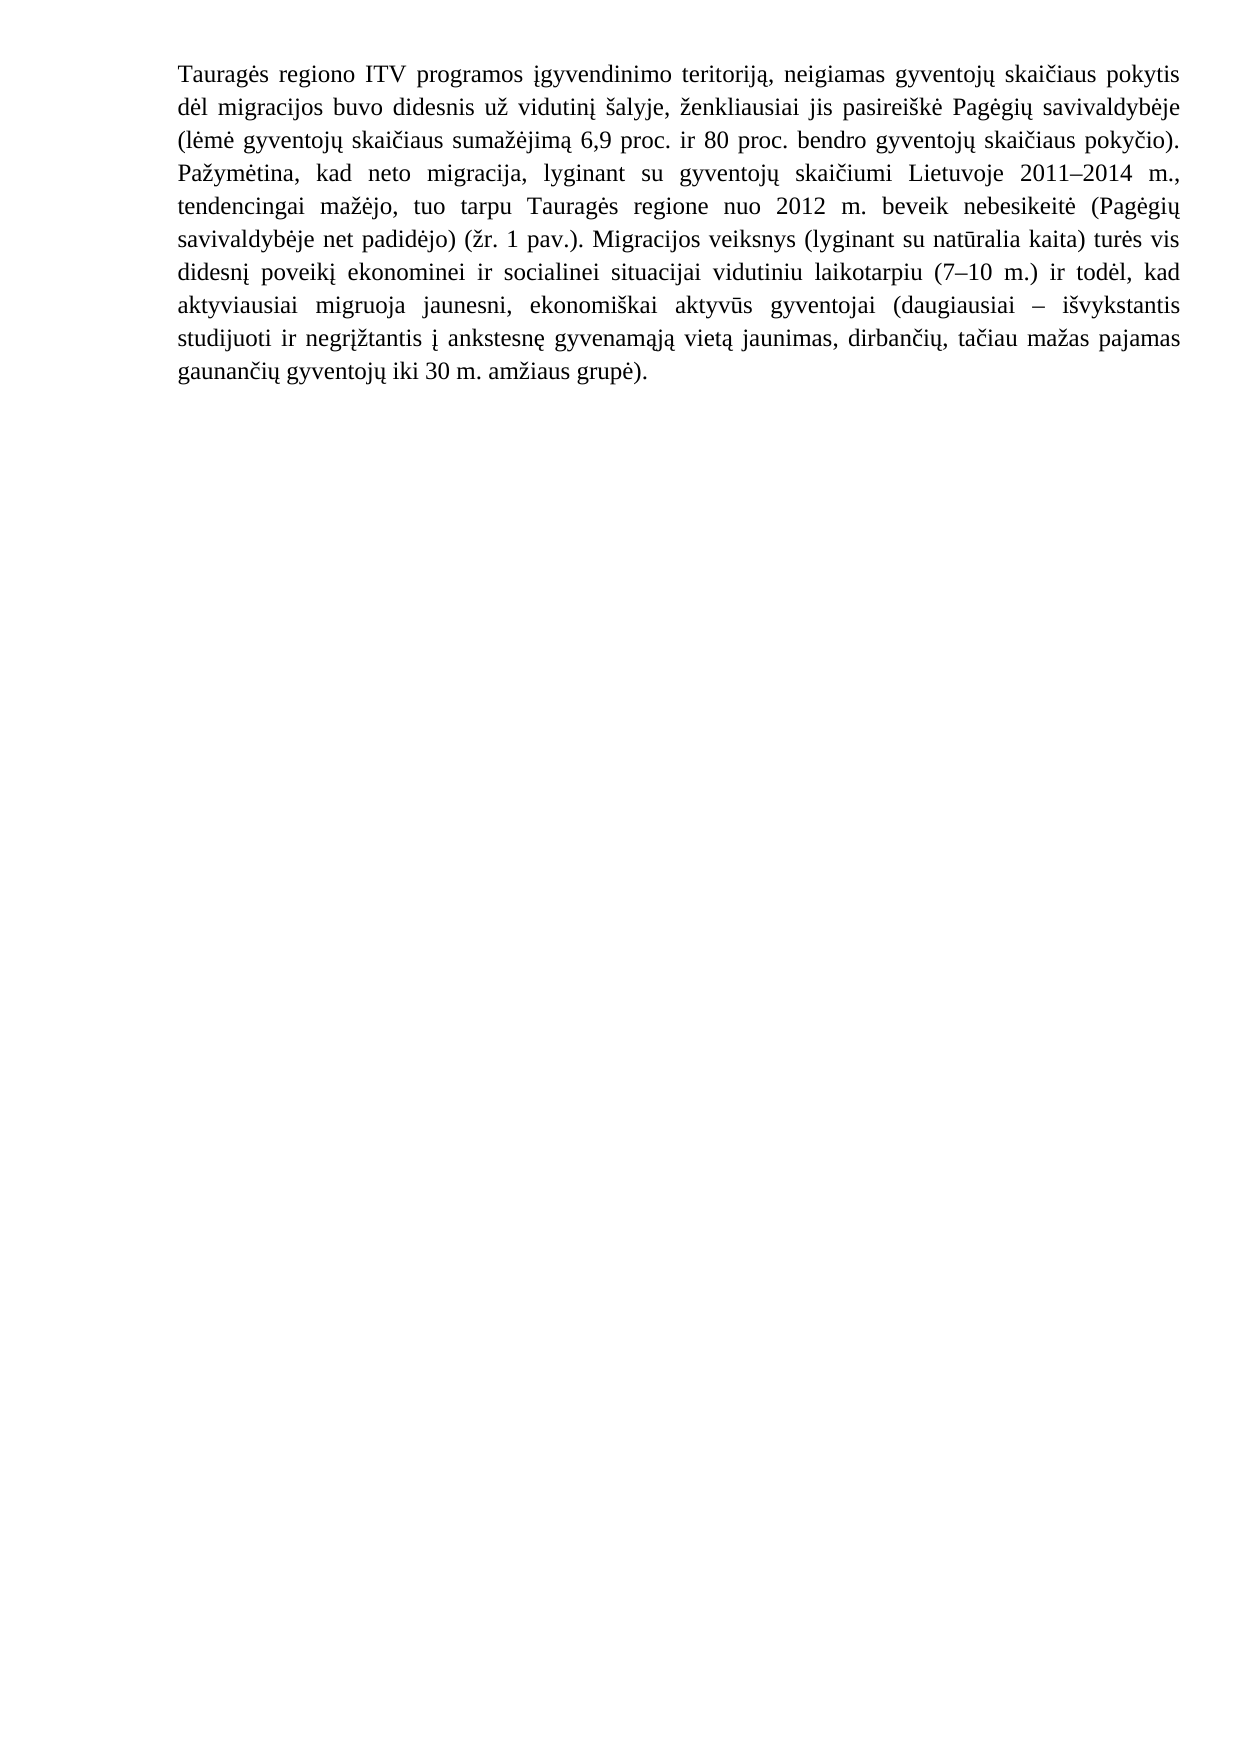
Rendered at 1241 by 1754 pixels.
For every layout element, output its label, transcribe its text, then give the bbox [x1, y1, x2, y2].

text Tauragės regiono ITV programos įgyvendinimo teritoriją, neigiamas gyventojų skaičiaus pokytis dėl migracijos buvo didesnis už vidutinį šalyje, ženkliausiai jis pasireiškė Pagėgių savivaldybėje (lėmė gyventojų skaičiaus sumažėjimą 6,9 proc. ir 80 proc. bendro gyventojų skaičiaus pokyčio). Pažymėtina, kad neto migracija, lyginant su gyventojų skaičiumi Lietuvoje 2011–2014 m., tendencingai mažėjo, tuo tarpu Tauragės regione nuo 2012 m. beveik nebesikeitė (Pagėgių savivaldybėje net padidėjo) (žr. 1 pav.). Migracijos veiksnys (lyginant su natūralia kaita) turės vis didesnį poveikį ekonominei ir socialinei situacijai vidutiniu laikotarpiu (7–10 m.) ir todėl, kad aktyviausiai migruoja jaunesni, ekonomiškai aktyvūs gyventojai (daugiausiai – išvykstantis studijuoti ir negrįžtantis į ankstesnę gyvenamąją vietą jaunimas, dirbančių, tačiau mažas pajamas gaunančių gyventojų iki 30 m. amžiaus grupė). [177, 59, 1181, 385]
